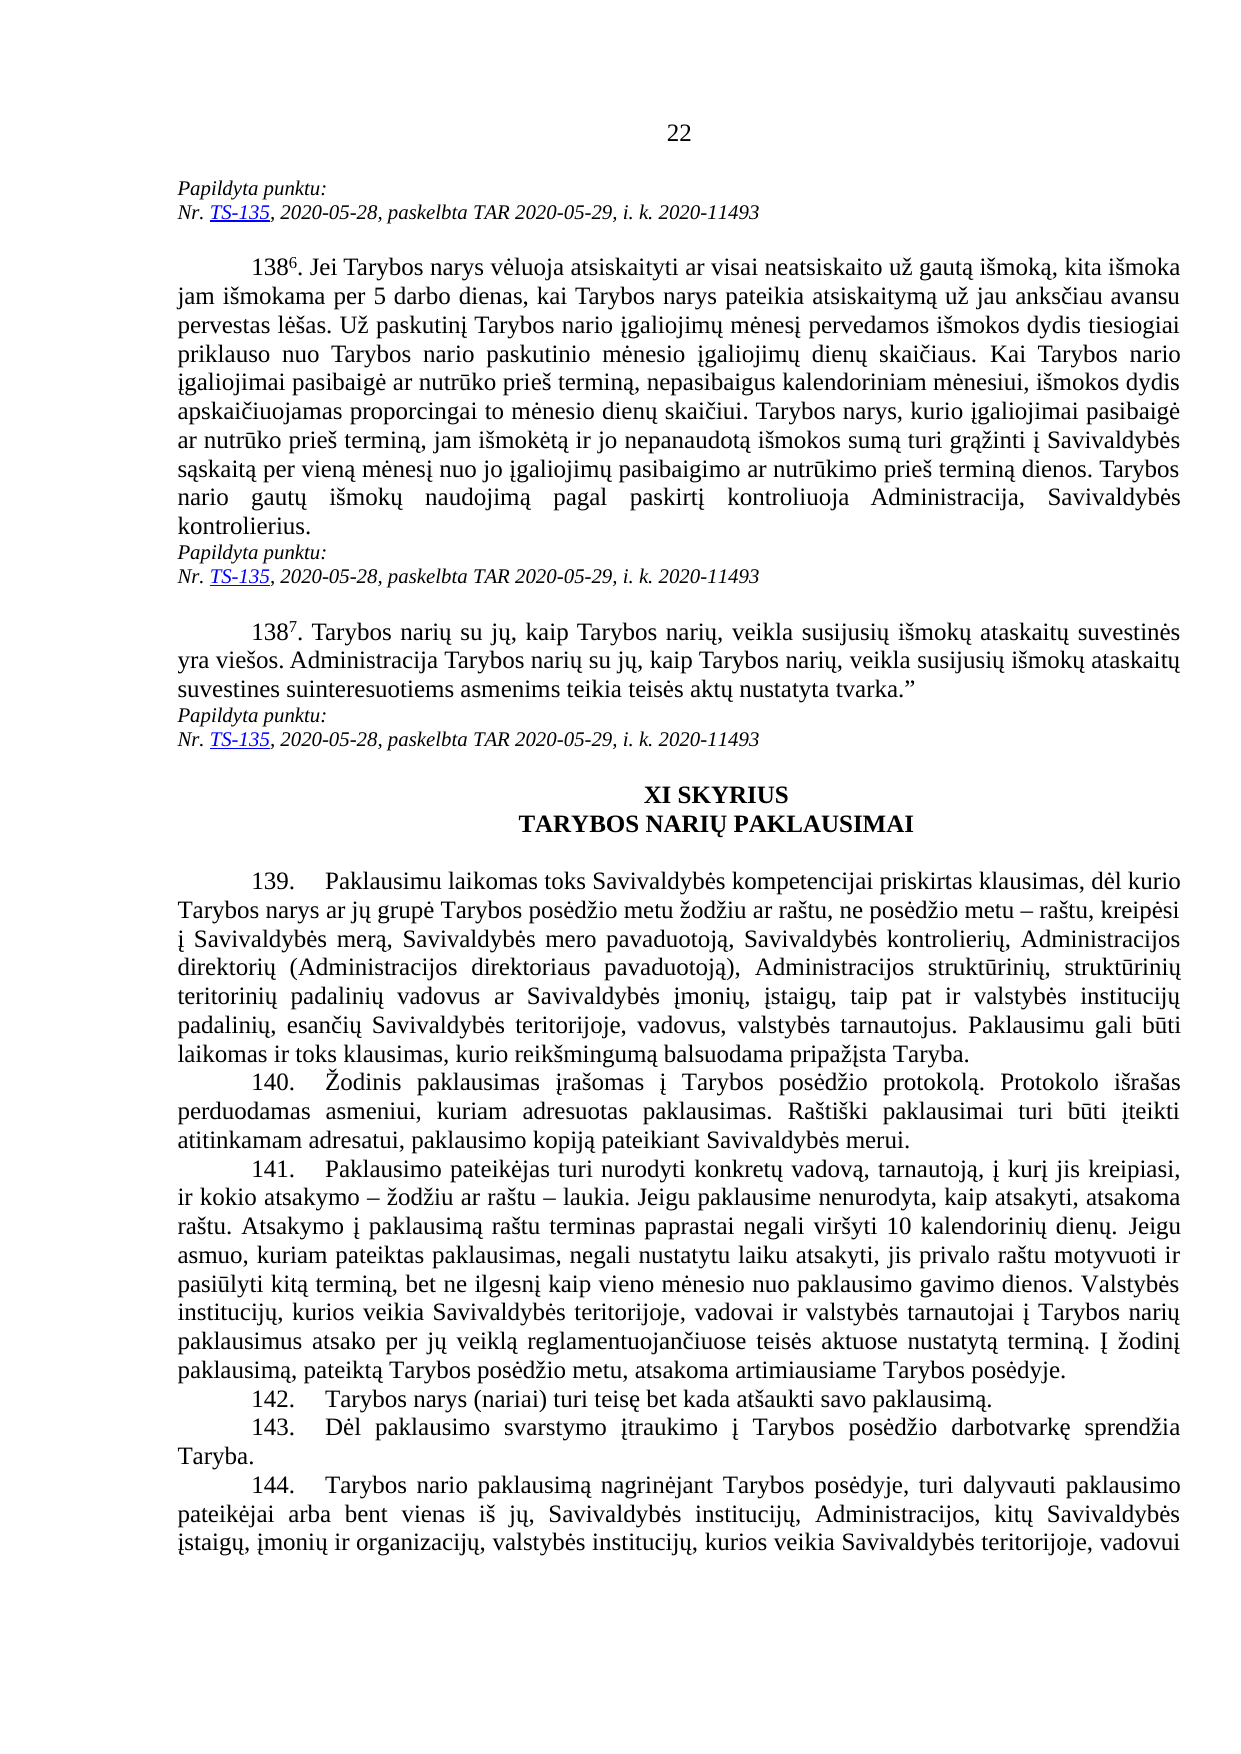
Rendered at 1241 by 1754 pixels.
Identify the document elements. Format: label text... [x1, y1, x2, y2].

text 143. Dėl paklausimo svarstymo įtraukimo į Tarybos posėdžio darbotvarkę sprendžia Taryba. [177, 1412, 1181, 1470]
text 142. Tarybos narys (nariai) turi teisę bet kada atšaukti savo paklausimą. [177, 1384, 1181, 1412]
text Papildyta punktu: [177, 703, 1181, 727]
text Papildyta punktu: [177, 540, 1181, 564]
text TARYBOS NARIŲ PAKLAUSIMAI [177, 809, 1181, 837]
text 1387. Tarybos narių su jų, kaip Tarybos narių, veikla susijusių išmokų ataskaitų suvestinės yra viešos. Administracija Tarybos narių su jų, kaip Tarybos narių, veikla susijusių išmokų ataskaitų suvestines suinteresuotiems asmenims teikia teisės aktų nustatyta tvarka.” [177, 617, 1181, 703]
text XI SKYRIUS [177, 780, 1181, 809]
text 1386. Jei Tarybos narys vėluoja atsiskaityti ar visai neatsiskaito už gautą išmoką, kita išmoka jam išmokama per 5 darbo dienas, kai Tarybos narys pateikia atsiskaitymą už jau anksčiau avansu pervestas lėšas. Už paskutinį Tarybos nario įgaliojimų mėnesį pervedamos išmokos dydis tiesiogiai priklauso nuo Tarybos nario paskutinio mėnesio įgaliojimų dienų skaičiaus. Kai Tarybos nario įgaliojimai pasibaigė ar nutrūko prieš terminą, nepasibaigus kalendoriniam mėnesiui, išmokos dydis apskaičiuojamas proporcingai to mėnesio dienų skaičiui. Tarybos narys, kurio įgaliojimai pasibaigė ar nutrūko prieš terminą, jam išmokėtą ir jo nepanaudotą išmokos sumą turi grąžinti į Savivaldybės sąskaitą per vieną mėnesį nuo jo įgaliojimų pasibaigimo ar nutrūkimo prieš terminą dienos. Tarybos nario gautų išmokų naudojimą pagal paskirtį kontroliuoja Administracija, Savivaldybės kontrolierius. [177, 252, 1181, 540]
text 144. Tarybos nario paklausimą nagrinėjant Tarybos posėdyje, turi dalyvauti paklausimo pateikėjai arba bent vienas iš jų, Savivaldybės institucijų, Administracijos, kitų Savivaldybės įstaigų, įmonių ir organizacijų, valstybės institucijų, kurios veikia Savivaldybės teritorijoje, vadovui [177, 1470, 1181, 1556]
text 140. Žodinis paklausimas įrašomas į Tarybos posėdžio protokolą. Protokolo išrašas perduodamas asmeniui, kuriam adresuotas paklausimas. Raštiški paklausimai turi būti įteikti atitinkamam adresatui, paklausimo kopiją pateikiant Savivaldybės merui. [177, 1067, 1181, 1154]
text Nr. TS-135, 2020-05-28, paskelbta TAR 2020-05-29, i. k. 2020-11493 [177, 564, 1181, 588]
text Papildyta punktu: [177, 176, 1181, 200]
text 141. Paklausimo pateikėjas turi nurodyti konkretų vadovą, tarnautoją, į kurį jis kreipiasi, ir kokio atsakymo – žodžiu ar raštu – laukia. Jeigu paklausime nenurodyta, kaip atsakyti, atsakoma raštu. Atsakymo į paklausimą raštu terminas paprastai negali viršyti 10 kalendorinių dienų. Jeigu asmuo, kuriam pateiktas paklausimas, negali nustatytu laiku atsakyti, jis privalo raštu motyvuoti ir pasiūlyti kitą terminą, bet ne ilgesnį kaip vieno mėnesio nuo paklausimo gavimo dienos. Valstybės institucijų, kurios veikia Savivaldybės teritorijoje, vadovai ir valstybės tarnautojai į Tarybos narių paklausimus atsako per jų veiklą reglamentuojančiuose teisės aktuose nustatytą terminą. Į žodinį paklausimą, pateiktą Tarybos posėdžio metu, atsakoma artimiausiame Tarybos posėdyje. [177, 1154, 1181, 1384]
text 139. Paklausimu laikomas toks Savivaldybės kompetencijai priskirtas klausimas, dėl kurio Tarybos narys ar jų grupė Tarybos posėdžio metu žodžiu ar raštu, ne posėdžio metu – raštu, kreipėsi į Savivaldybės merą, Savivaldybės mero pavaduotoją, Savivaldybės kontrolierių, Administracijos direktorių (Administracijos direktoriaus pavaduotoją), Administracijos struktūrinių, struktūrinių teritorinių padalinių vadovus ar Savivaldybės įmonių, įstaigų, taip pat ir valstybės institucijų padalinių, esančių Savivaldybės teritorijoje, vadovus, valstybės tarnautojus. Paklausimu gali būti laikomas ir toks klausimas, kurio reikšmingumą balsuodama pripažįsta Taryba. [177, 866, 1181, 1067]
text Nr. TS-135, 2020-05-28, paskelbta TAR 2020-05-29, i. k. 2020-11493 [177, 727, 1181, 751]
text Nr. TS-135, 2020-05-28, paskelbta TAR 2020-05-29, i. k. 2020-11493 [177, 200, 1181, 224]
